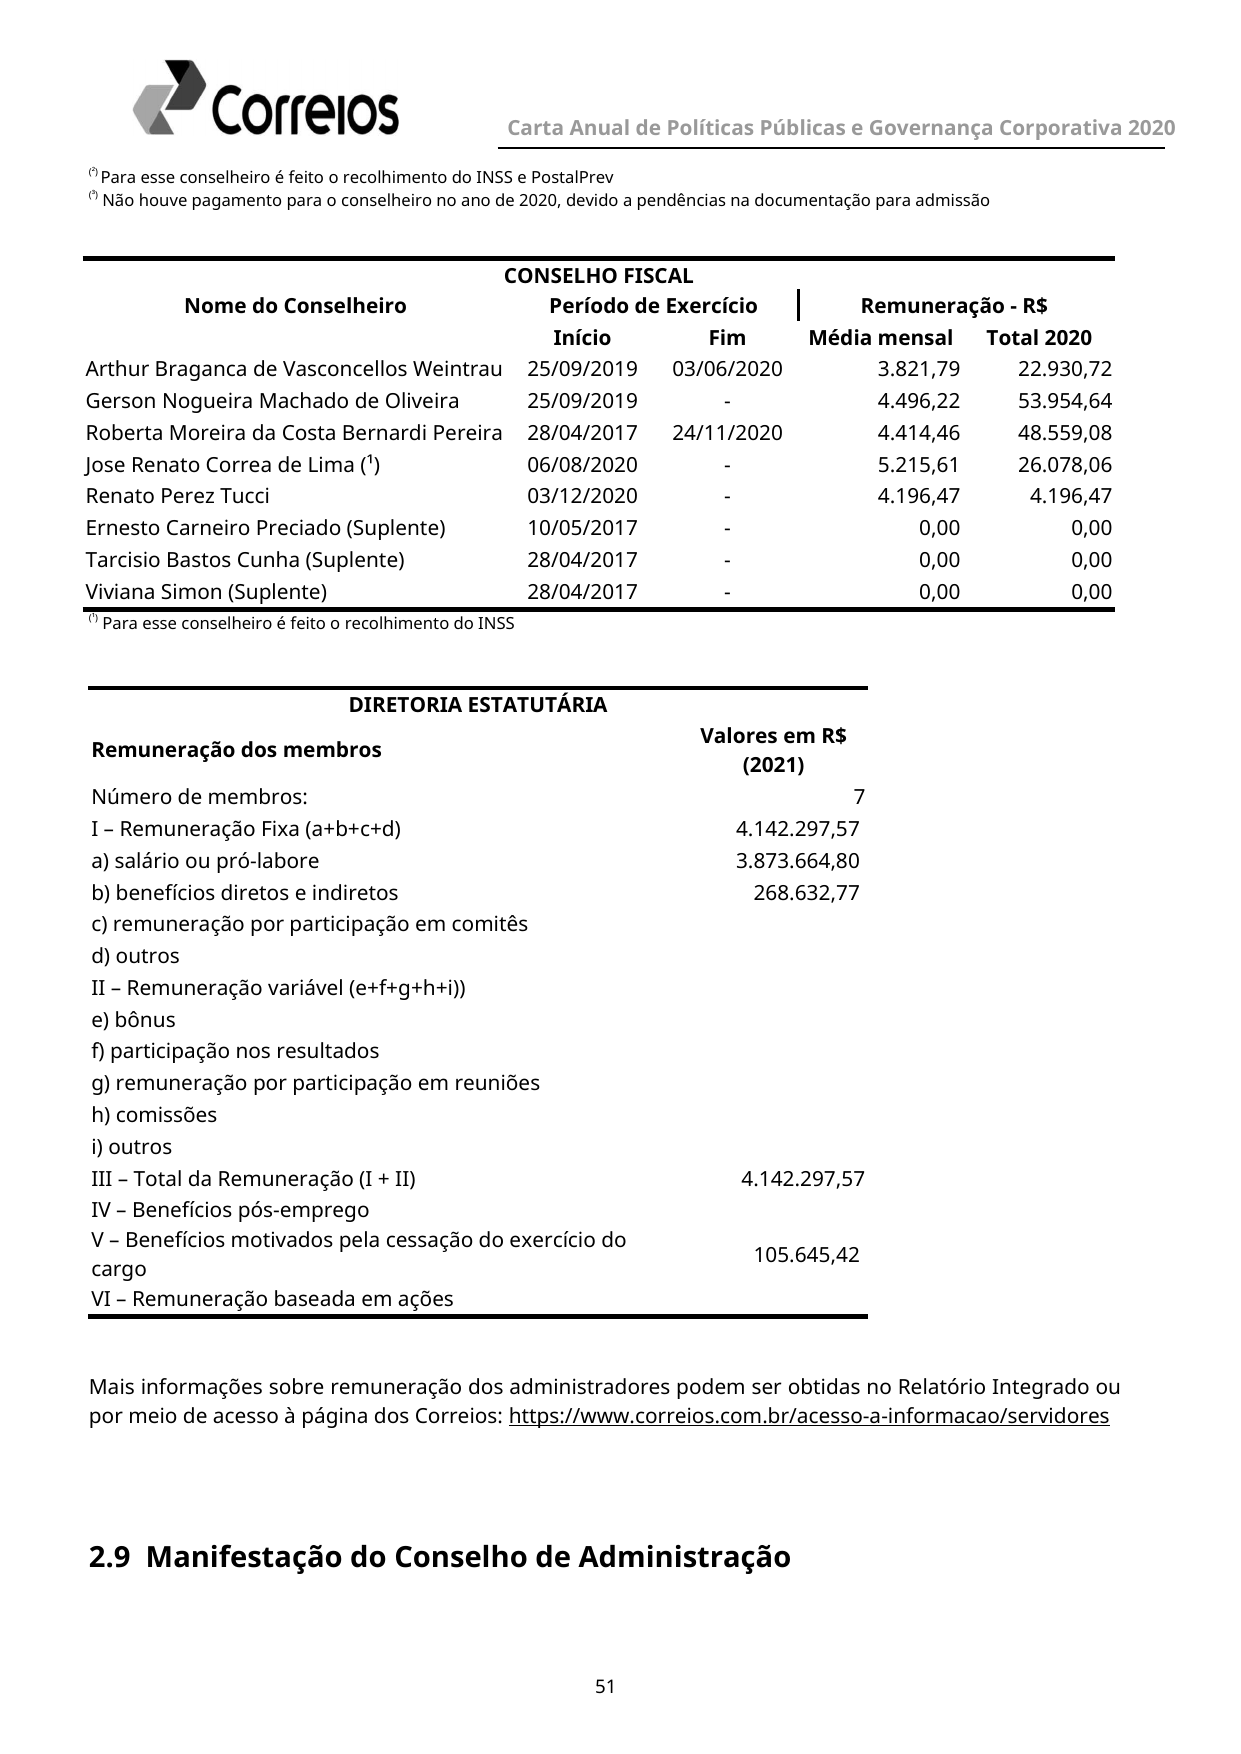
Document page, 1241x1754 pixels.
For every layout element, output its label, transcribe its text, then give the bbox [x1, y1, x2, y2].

table_cell [679, 1003, 868, 1035]
table_cell 3.873.664,80 [679, 844, 868, 876]
table_cell [679, 1067, 868, 1098]
table_cell 4.142.297,57 [679, 813, 868, 844]
table_cell 5.215,61 [800, 448, 962, 480]
table_cell [83, 321, 507, 353]
table_cell 10/05/2017 [510, 512, 655, 543]
table_cell b) benefícios diretos e indiretos [88, 876, 679, 908]
table_cell Ernesto Carneiro Preciado (Suplente) [83, 512, 507, 543]
table_cell f) participação nos resultados [88, 1035, 679, 1067]
table_cell Renato Perez Tucci [83, 480, 507, 512]
table_cell Arthur Braganca de Vasconcellos Weintrau [83, 353, 507, 385]
table_cell 7 [679, 781, 868, 812]
table_cell 268.632,77 [679, 876, 868, 908]
table_cell - [658, 385, 797, 416]
table_cell 48.559,08 [965, 416, 1115, 448]
table_cell V – Benefícios motivados pela cessação do exercício do cargo [88, 1226, 679, 1282]
table_cell Período de Exercício [510, 289, 797, 321]
table_cell Gerson Nogueira Machado de Oliveira [83, 385, 507, 416]
table_cell 03/12/2020 [510, 480, 655, 512]
table_cell 0,00 [800, 575, 962, 607]
table_cell II – Remuneração variável (e+f+g+h+i)) [88, 971, 679, 1003]
picture [132, 59, 400, 136]
table_cell 53.954,64 [965, 385, 1115, 416]
text (²) Para esse conselheiro é feito o recolhimento do INSS e PostalPrev [89, 165, 1123, 188]
table_cell 06/08/2020 [510, 448, 655, 480]
table_cell 3.821,79 [800, 353, 962, 385]
table_cell Valores em R$ (2021) [679, 719, 868, 781]
table_cell Nome do Conselheiro [83, 289, 507, 321]
table_cell 0,00 [965, 575, 1115, 607]
table_cell 0,00 [800, 512, 962, 543]
table_cell I – Remuneração Fixa (a+b+c+d) [88, 813, 679, 844]
table_cell Viviana Simon (Suplente) [83, 575, 507, 607]
table_cell - [658, 575, 797, 607]
text Mais informações sobre remuneração dos administradores podem ser obtidas no Relatório Integrado ou por meio de acesso à página dos Correios: https://www.correios.com.br/acesso-a-informacao/servidores [89, 1372, 1123, 1429]
table_header DIRETORIA ESTATUTÁRIA [88, 690, 868, 719]
table_cell 0,00 [800, 544, 962, 575]
table_cell 25/09/2019 [510, 385, 655, 416]
table_cell Número de membros: [88, 781, 679, 812]
text (¹) Para esse conselheiro é feito o recolhimento do INSS [89, 612, 1123, 634]
table_cell Total 2020 [965, 321, 1115, 353]
table_cell III – Total da Remuneração (I + II) [88, 1162, 679, 1194]
table_cell 4.196,47 [800, 480, 962, 512]
table_cell 105.645,42 [679, 1226, 868, 1282]
table_header CONSELHO FISCAL [83, 261, 1115, 289]
table_cell VI – Remuneração baseada em ações [88, 1283, 679, 1314]
text (³) Não houve pagamento para o conselheiro no ano de 2020, devido a pendências na documentação para admissão [89, 188, 1123, 211]
table_cell Tarcisio Bastos Cunha (Suplente) [83, 544, 507, 575]
table_cell 4.142.297,57 [679, 1162, 868, 1194]
table_cell - [658, 512, 797, 543]
table_cell - [658, 448, 797, 480]
table_cell 28/04/2017 [510, 416, 655, 448]
table_cell [679, 971, 868, 1003]
table_cell 4.414,46 [800, 416, 962, 448]
table_cell 26.078,06 [965, 448, 1115, 480]
table_cell i) outros [88, 1130, 679, 1162]
table_cell 4.196,47 [965, 480, 1115, 512]
table_cell [679, 1194, 868, 1226]
table_cell Jose Renato Correa de Lima (¹) [83, 448, 507, 480]
table_cell [679, 1130, 868, 1162]
table_cell - [658, 544, 797, 575]
table_cell 4.496,22 [800, 385, 962, 416]
table_cell Fim [658, 321, 797, 353]
table_cell e) bônus [88, 1003, 679, 1035]
table_cell 0,00 [965, 512, 1115, 543]
table_cell 24/11/2020 [658, 416, 797, 448]
table_cell 0,00 [965, 544, 1115, 575]
table_cell IV – Benefícios pós-emprego [88, 1194, 679, 1226]
table_cell 25/09/2019 [510, 353, 655, 385]
table_cell h) comissões [88, 1099, 679, 1130]
table_cell - [658, 480, 797, 512]
table_cell Início [510, 321, 655, 353]
table_cell 03/06/2020 [658, 353, 797, 385]
table_cell a) salário ou pró-labore [88, 844, 679, 876]
table_cell [679, 908, 868, 939]
table_cell Remuneração dos membros [88, 719, 679, 781]
table_cell 28/04/2017 [510, 544, 655, 575]
table_cell [679, 1283, 868, 1314]
table_cell Roberta Moreira da Costa Bernardi Pereira [83, 416, 507, 448]
table_cell Remuneração - R$ [800, 289, 1115, 321]
table_cell [679, 1099, 868, 1130]
table_cell 22.930,72 [965, 353, 1115, 385]
table_cell 28/04/2017 [510, 575, 655, 607]
table_cell c) remuneração por participação em comitês [88, 908, 679, 939]
table_cell d) outros [88, 940, 679, 971]
table_cell Média mensal [800, 321, 962, 353]
table_cell [679, 940, 868, 971]
table_cell g) remuneração por participação em reuniões [88, 1067, 679, 1098]
table_cell [679, 1035, 868, 1067]
subtitle 2.9 Manifestação do Conselho de Administração [89, 1536, 1123, 1576]
